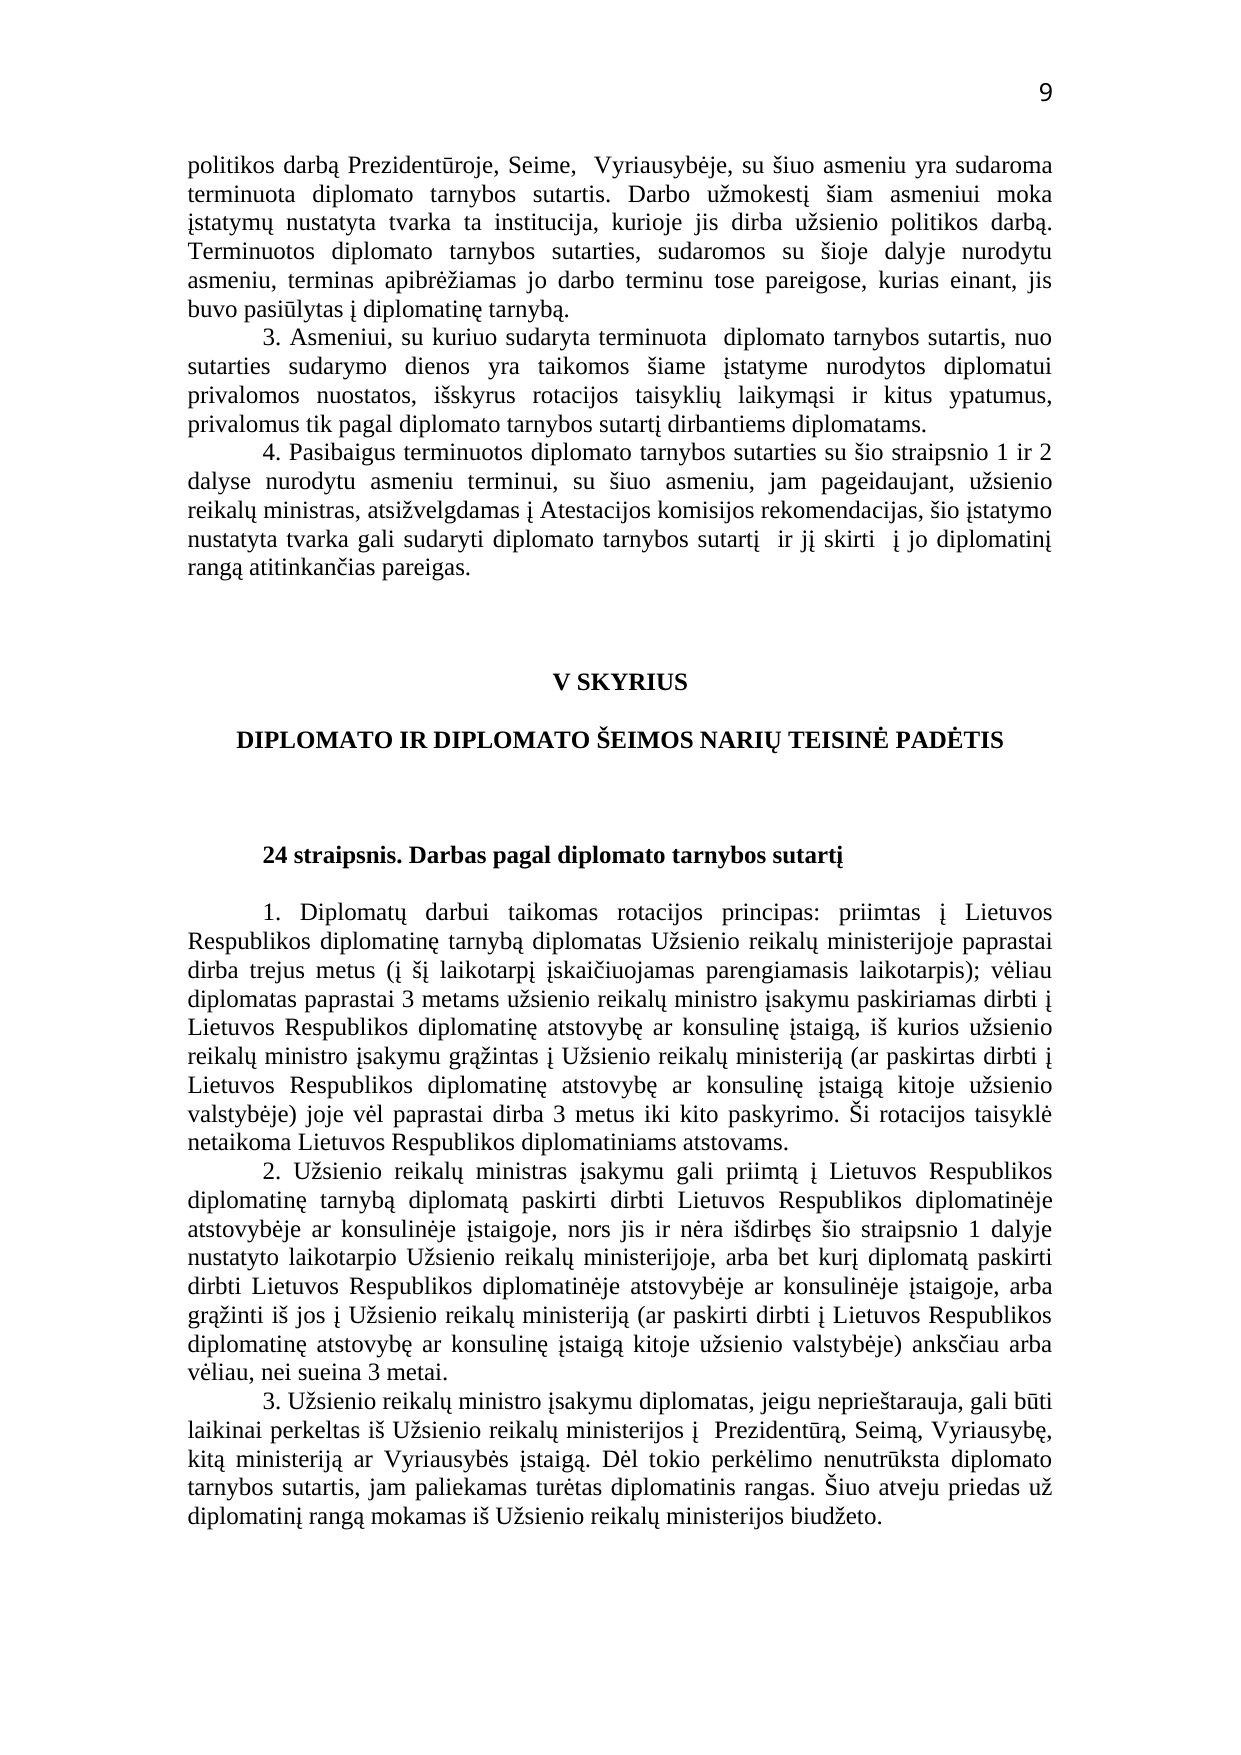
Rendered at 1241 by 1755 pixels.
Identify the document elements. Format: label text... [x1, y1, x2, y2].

text V SKYRIUS [187, 667, 1053, 696]
text 24 straipsnis. Darbas pagal diplomato tarnybos sutartį [187, 840, 1053, 869]
text politikos darbą Prezidentūroje, Seime, Vyriausybėje, su šiuo asmeniu yra sudaroma terminuota diplomato tarnybos sutartis. Darbo užmokestį šiam asmeniui moka įstatymų nustatyta tvarka ta institucija, kurioje jis dirba užsienio politikos darbą. Terminuotos diplomato tarnybos sutarties, sudaromos su šioje dalyje nurodytu asmeniu, terminas apibrėžiamas jo darbo terminu tose pareigose, kurias einant, jis buvo pasiūlytas į diplomatinę tarnybą. [187, 150, 1053, 322]
text 1. Diplomatų darbui taikomas rotacijos principas: priimtas į Lietuvos Respublikos diplomatinę tarnybą diplomatas Užsienio reikalų ministerijoje paprastai dirba trejus metus (į šį laikotarpį įskaičiuojamas parengiamasis laikotarpis); vėliau diplomatas paprastai 3 metams užsienio reikalų ministro įsakymu paskiriamas dirbti į Lietuvos Respublikos diplomatinę atstovybę ar konsulinę įstaigą, iš kurios užsienio reikalų ministro įsakymu grąžintas į Užsienio reikalų ministeriją (ar paskirtas dirbti į Lietuvos Respublikos diplomatinę atstovybę ar konsulinę įstaigą kitoje užsienio valstybėje) joje vėl paprastai dirba 3 metus iki kito paskyrimo. Ši rotacijos taisyklė netaikoma Lietuvos Respublikos diplomatiniams atstovams. [187, 897, 1053, 1156]
text 3. Užsienio reikalų ministro įsakymu diplomatas, jeigu neprieštarauja, gali būti laikinai perkeltas iš Užsienio reikalų ministerijos į Prezidentūrą, Seimą, Vyriausybę, kitą ministeriją ar Vyriausybės įstaigą. Dėl tokio perkėlimo nenutrūksta diplomato tarnybos sutartis, jam paliekamas turėtas diplomatinis rangas. Šiuo atveju priedas už diplomatinį rangą mokamas iš Užsienio reikalų ministerijos biudžeto. [187, 1386, 1053, 1530]
text 2. Užsienio reikalų ministras įsakymu gali priimtą į Lietuvos Respublikos diplomatinę tarnybą diplomatą paskirti dirbti Lietuvos Respublikos diplomatinėje atstovybėje ar konsulinėje įstaigoje, nors jis ir nėra išdirbęs šio straipsnio 1 dalyje nustatyto laikotarpio Užsienio reikalų ministerijoje, arba bet kurį diplomatą paskirti dirbti Lietuvos Respublikos diplomatinėje atstovybėje ar konsulinėje įstaigoje, arba grąžinti iš jos į Užsienio reikalų ministeriją (ar paskirti dirbti į Lietuvos Respublikos diplomatinę atstovybę ar konsulinę įstaigą kitoje užsienio valstybėje) anksčiau arba vėliau, nei sueina 3 metai. [187, 1156, 1053, 1386]
text 4. Pasibaigus terminuotos diplomato tarnybos sutarties su šio straipsnio 1 ir 2 dalyse nurodytu asmeniu terminui, su šiuo asmeniu, jam pageidaujant, užsienio reikalų ministras, atsižvelgdamas į Atestacijos komisijos rekomendacijas, šio įstatymo nustatyta tvarka gali sudaryti diplomato tarnybos sutartį ir jį skirti į jo diplomatinį rangą atitinkančias pareigas. [187, 437, 1053, 581]
text 3. Asmeniui, su kuriuo sudaryta terminuota diplomato tarnybos sutartis, nuo sutarties sudarymo dienos yra taikomos šiame įstatyme nurodytos diplomatui privalomos nuostatos, išskyrus rotacijos taisyklių laikymąsi ir kitus ypatumus, privalomus tik pagal diplomato tarnybos sutartį dirbantiems diplomatams. [187, 322, 1053, 437]
text DIPLOMATO IR DIPLOMATO ŠEIMOS NARIŲ TEISINĖ PADĖTIS [187, 725, 1053, 754]
